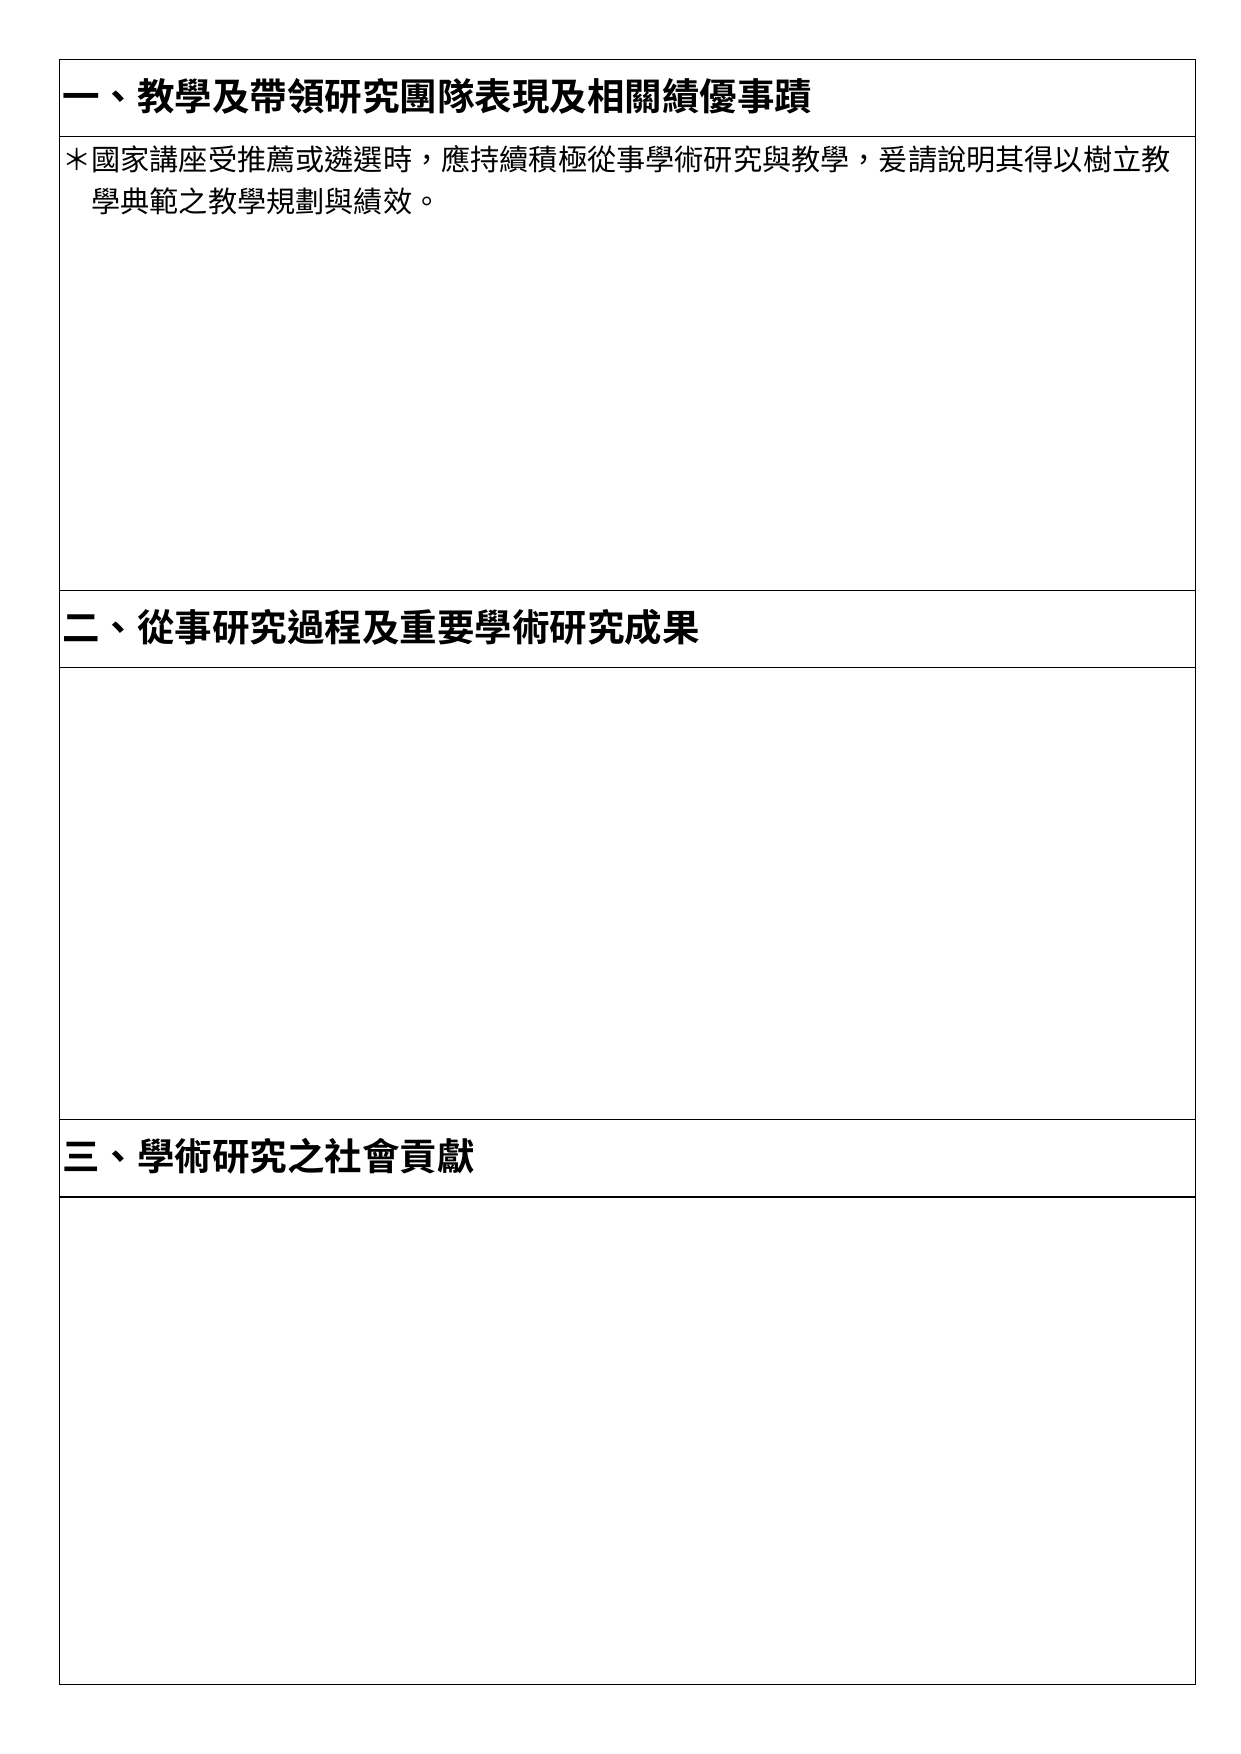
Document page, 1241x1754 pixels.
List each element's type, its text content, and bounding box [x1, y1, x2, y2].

table_cell 一、教學及帶領研究團隊表現及相關績優事蹟 [60, 60, 1195, 136]
table_cell 二、從事研究過程及重要學術研究成果 [60, 591, 1195, 667]
table_cell [60, 668, 1195, 1119]
table_cell [60, 1198, 1195, 1684]
table_cell 三、學術研究之社會貢獻 [60, 1120, 1195, 1196]
table_cell ＊國家講座受推薦或遴選時，應持續積極從事學術研究與教學，爰請說明其得以樹立教學典範之教學規劃與績效。 [60, 137, 1195, 590]
